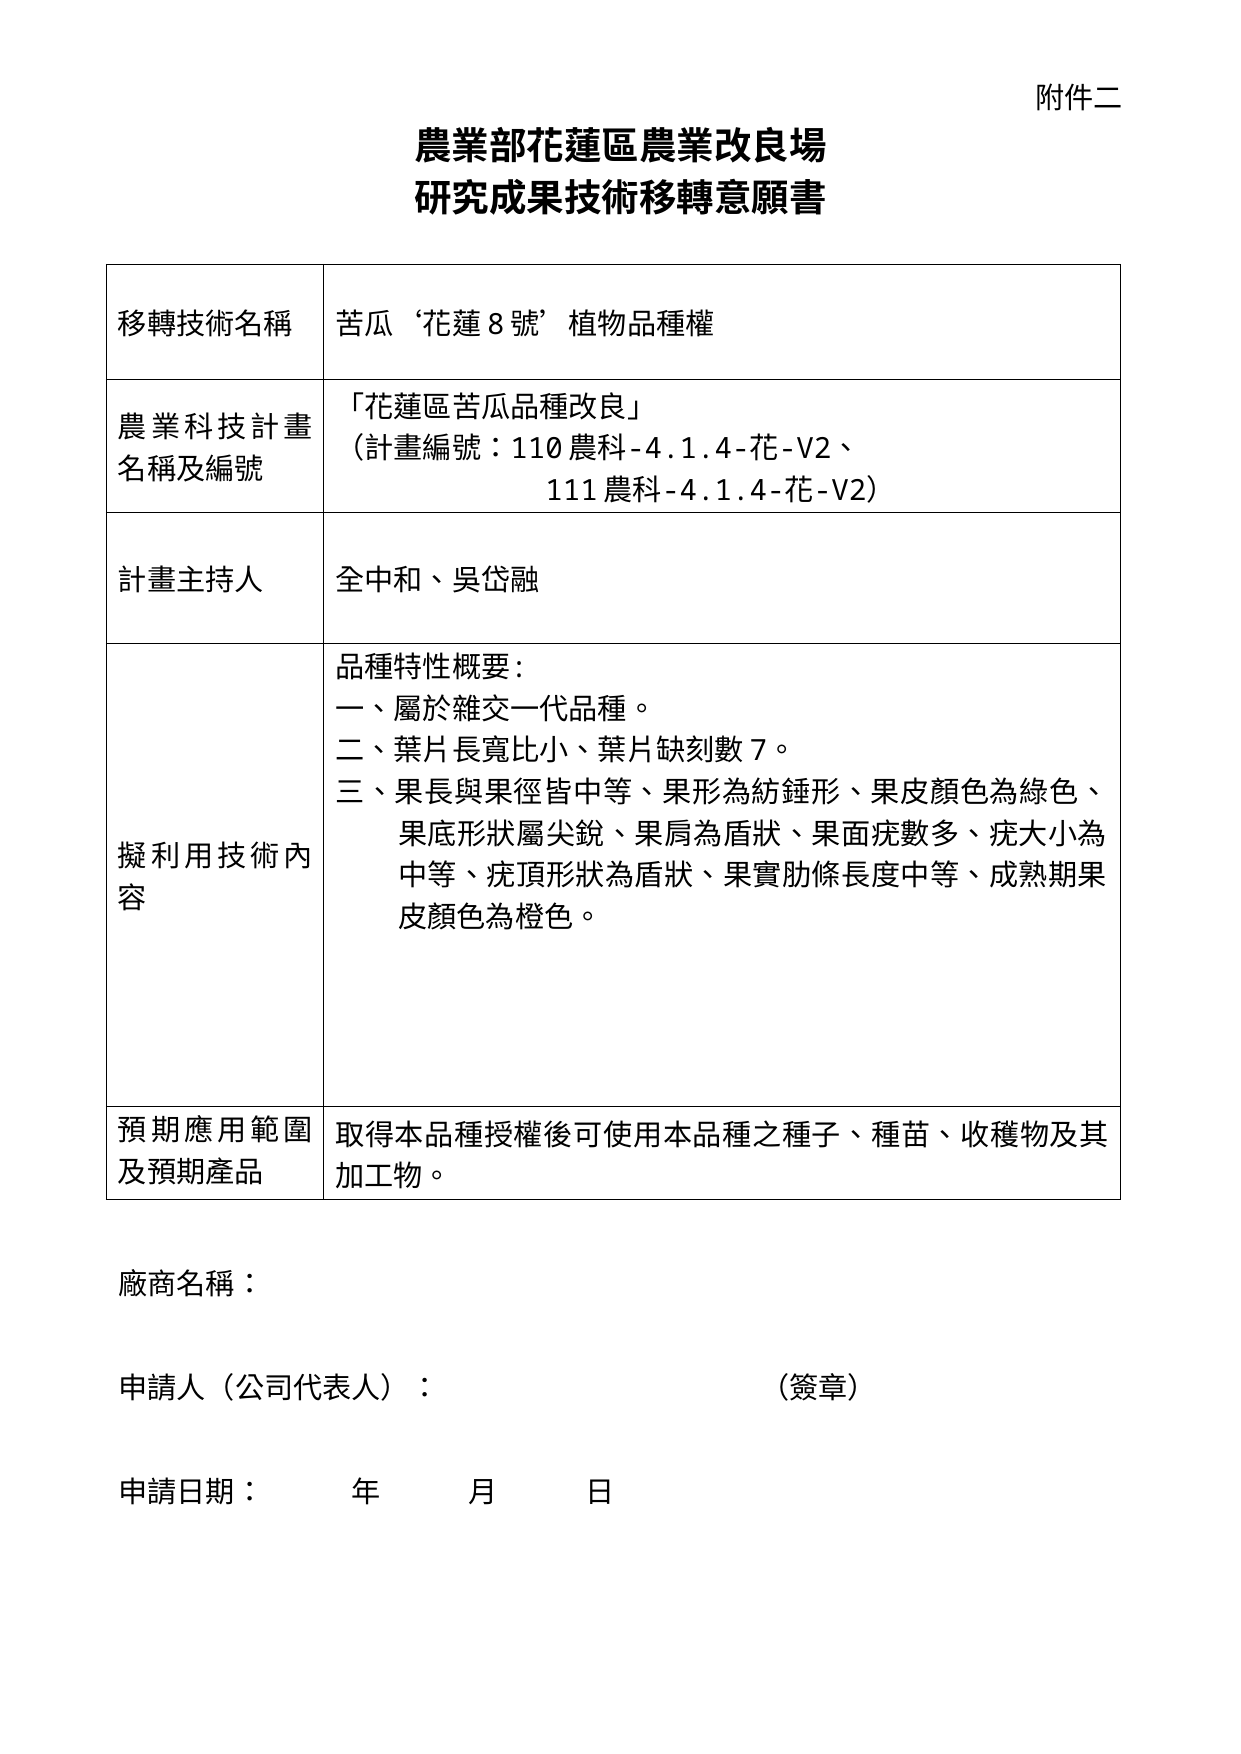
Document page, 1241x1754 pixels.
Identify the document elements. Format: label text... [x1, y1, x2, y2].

text 申請人（公司代表人）： （簽章） [118, 1357, 1122, 1409]
table_header 移轉技術名稱 [107, 265, 323, 379]
text 廠商名稱： [118, 1252, 1122, 1304]
table_cell 「花蓮區苦瓜品種改良」 （計畫編號：110農科-4.1.4-花-V2、 111農科-4.1.4-花-V2） [324, 380, 1120, 512]
table_cell 計畫主持人 [107, 513, 323, 642]
table_header 苦瓜‘花蓮8號’植物品種權 [324, 265, 1120, 379]
table_cell 預期應用範圍及預期產品 [107, 1107, 323, 1199]
table_cell 品種特性概要: 一、屬於雜交一代品種。 二、葉片長寬比小、葉片缺刻數7。 三、果長與果徑皆中等、果形為紡錘形、果皮顏色為綠色、果底形狀屬尖銳、果肩為盾狀、果面疣數多、疣大小為中等、疣頂形狀為盾狀、果實肋條長度中等、成熟期果皮顏色為橙色。 [324, 644, 1120, 1106]
text 申請日期： 年 月 日 [118, 1461, 1122, 1513]
table_cell 取得本品種授權後可使用本品種之種子、種苗、收穫物及其加工物。 [324, 1107, 1120, 1199]
text 農業部花蓮區農業改良場 [118, 118, 1122, 170]
table_cell 全中和、吳岱融 [324, 513, 1120, 642]
table_cell 擬利用技術內容 [107, 644, 323, 1106]
text 研究成果技術移轉意願書 [118, 170, 1122, 222]
table_cell 農業科技計畫名稱及編號 [107, 380, 323, 512]
